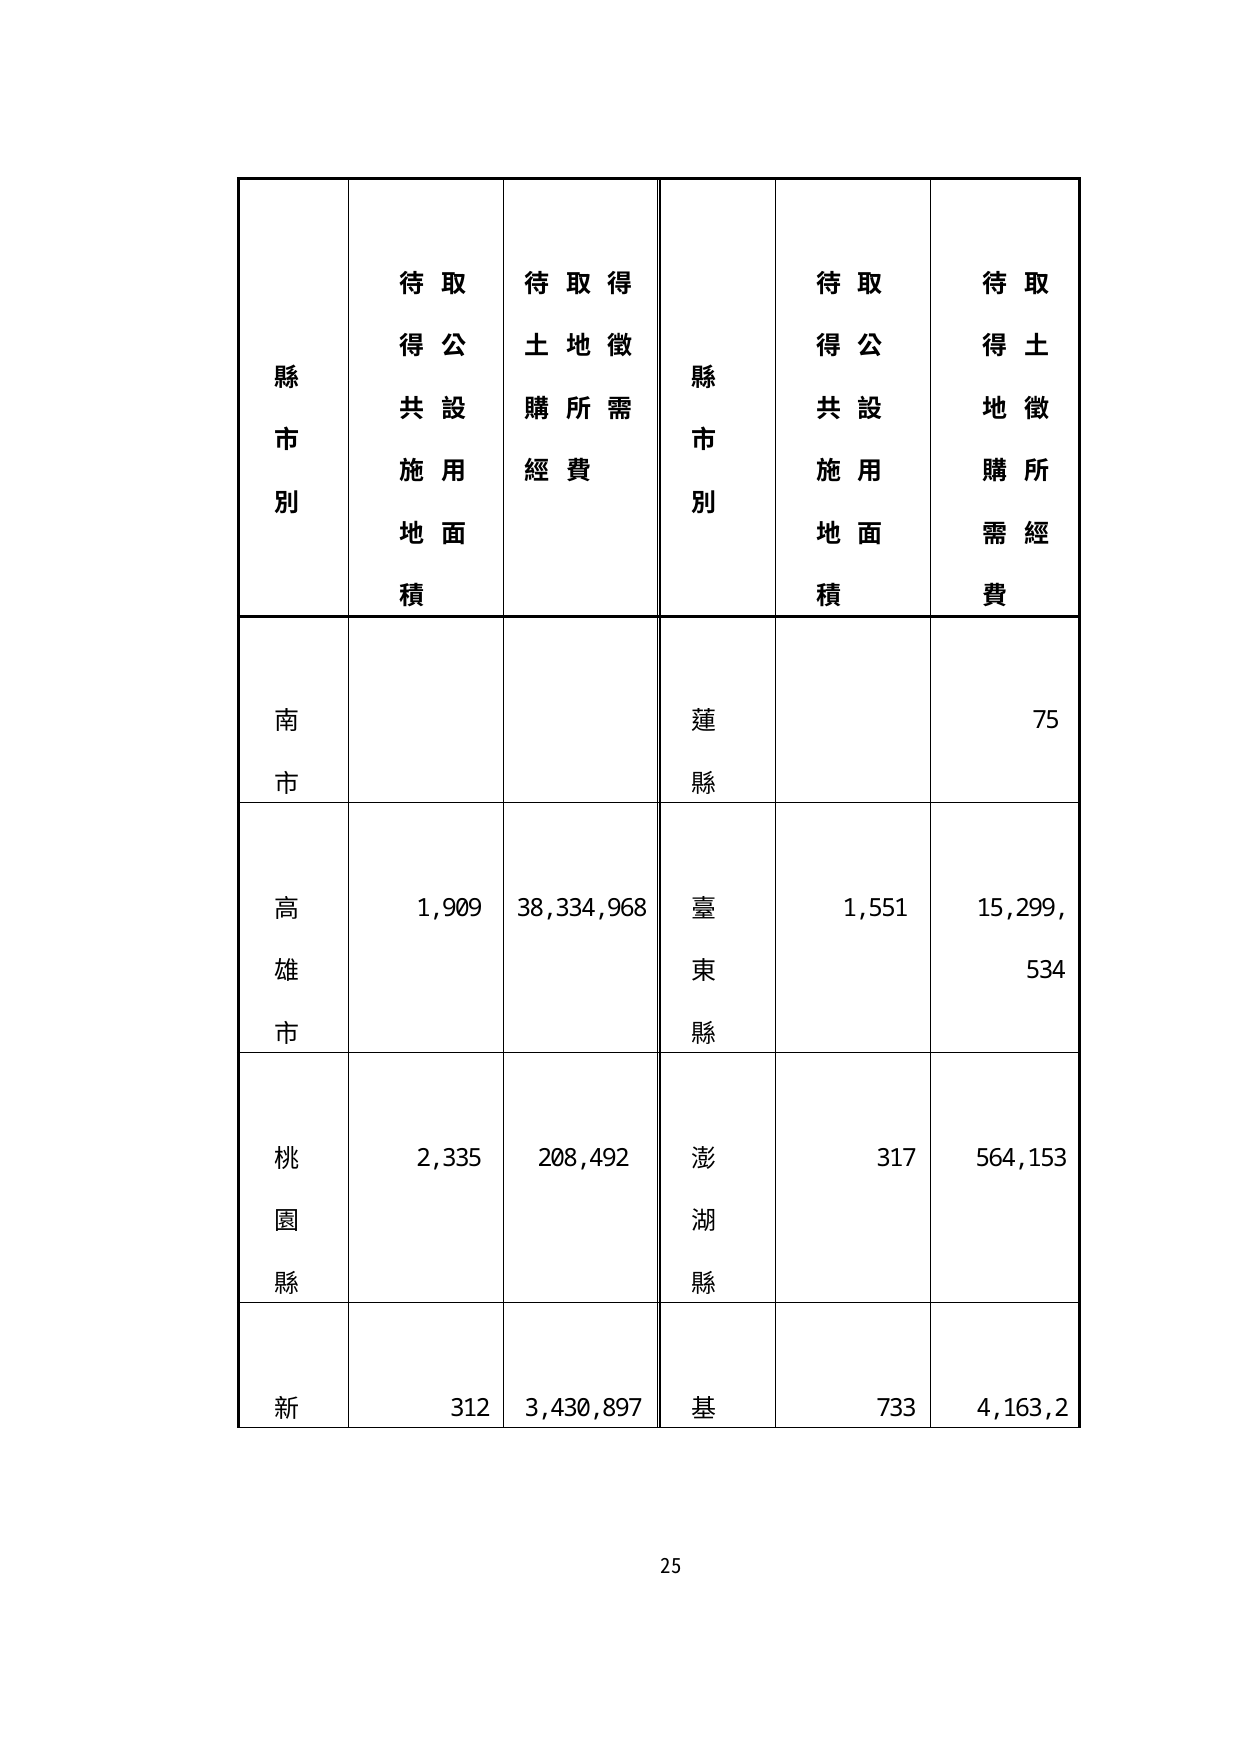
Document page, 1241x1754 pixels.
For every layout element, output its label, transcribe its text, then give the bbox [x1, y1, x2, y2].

table_cell 基 [661, 1303, 775, 1427]
table_cell [776, 618, 930, 802]
table_cell 564,153 [931, 1053, 1078, 1302]
table_cell 臺東縣 [661, 803, 775, 1052]
table_header 縣市別 [661, 180, 775, 615]
table_cell 高雄市 [240, 803, 348, 1052]
table_cell 1,909 [349, 803, 503, 1052]
table_cell 4,163,2 [931, 1303, 1078, 1427]
table_cell [504, 618, 657, 802]
table_cell 208,492 [504, 1053, 657, 1302]
table_header 縣市別 [240, 180, 348, 615]
table_header 待取得土地徵購所需經費 [931, 180, 1078, 615]
table_cell 75 [931, 618, 1078, 802]
table_cell 733 [776, 1303, 930, 1427]
table_cell 2,335 [349, 1053, 503, 1302]
table_cell 南市 [240, 618, 348, 802]
table_cell 317 [776, 1053, 930, 1302]
table_header 待取得公共設施用地面積 [349, 180, 503, 615]
table_cell 桃園縣 [240, 1053, 348, 1302]
table_header 待取得公共設施用地面積 [776, 180, 930, 615]
table_cell 38,334,968 [504, 803, 657, 1052]
table_cell 蓮縣 [661, 618, 775, 802]
table_cell [349, 618, 503, 802]
table_cell 15,299,534 [931, 803, 1078, 1052]
table_cell 3,430,897 [504, 1303, 657, 1427]
table_cell 1,551 [776, 803, 930, 1052]
table_header 待取得土地徵購所需經費 [504, 180, 657, 615]
table_cell 312 [349, 1303, 503, 1427]
table_cell 新 [240, 1303, 348, 1427]
table_cell 澎湖縣 [661, 1053, 775, 1302]
